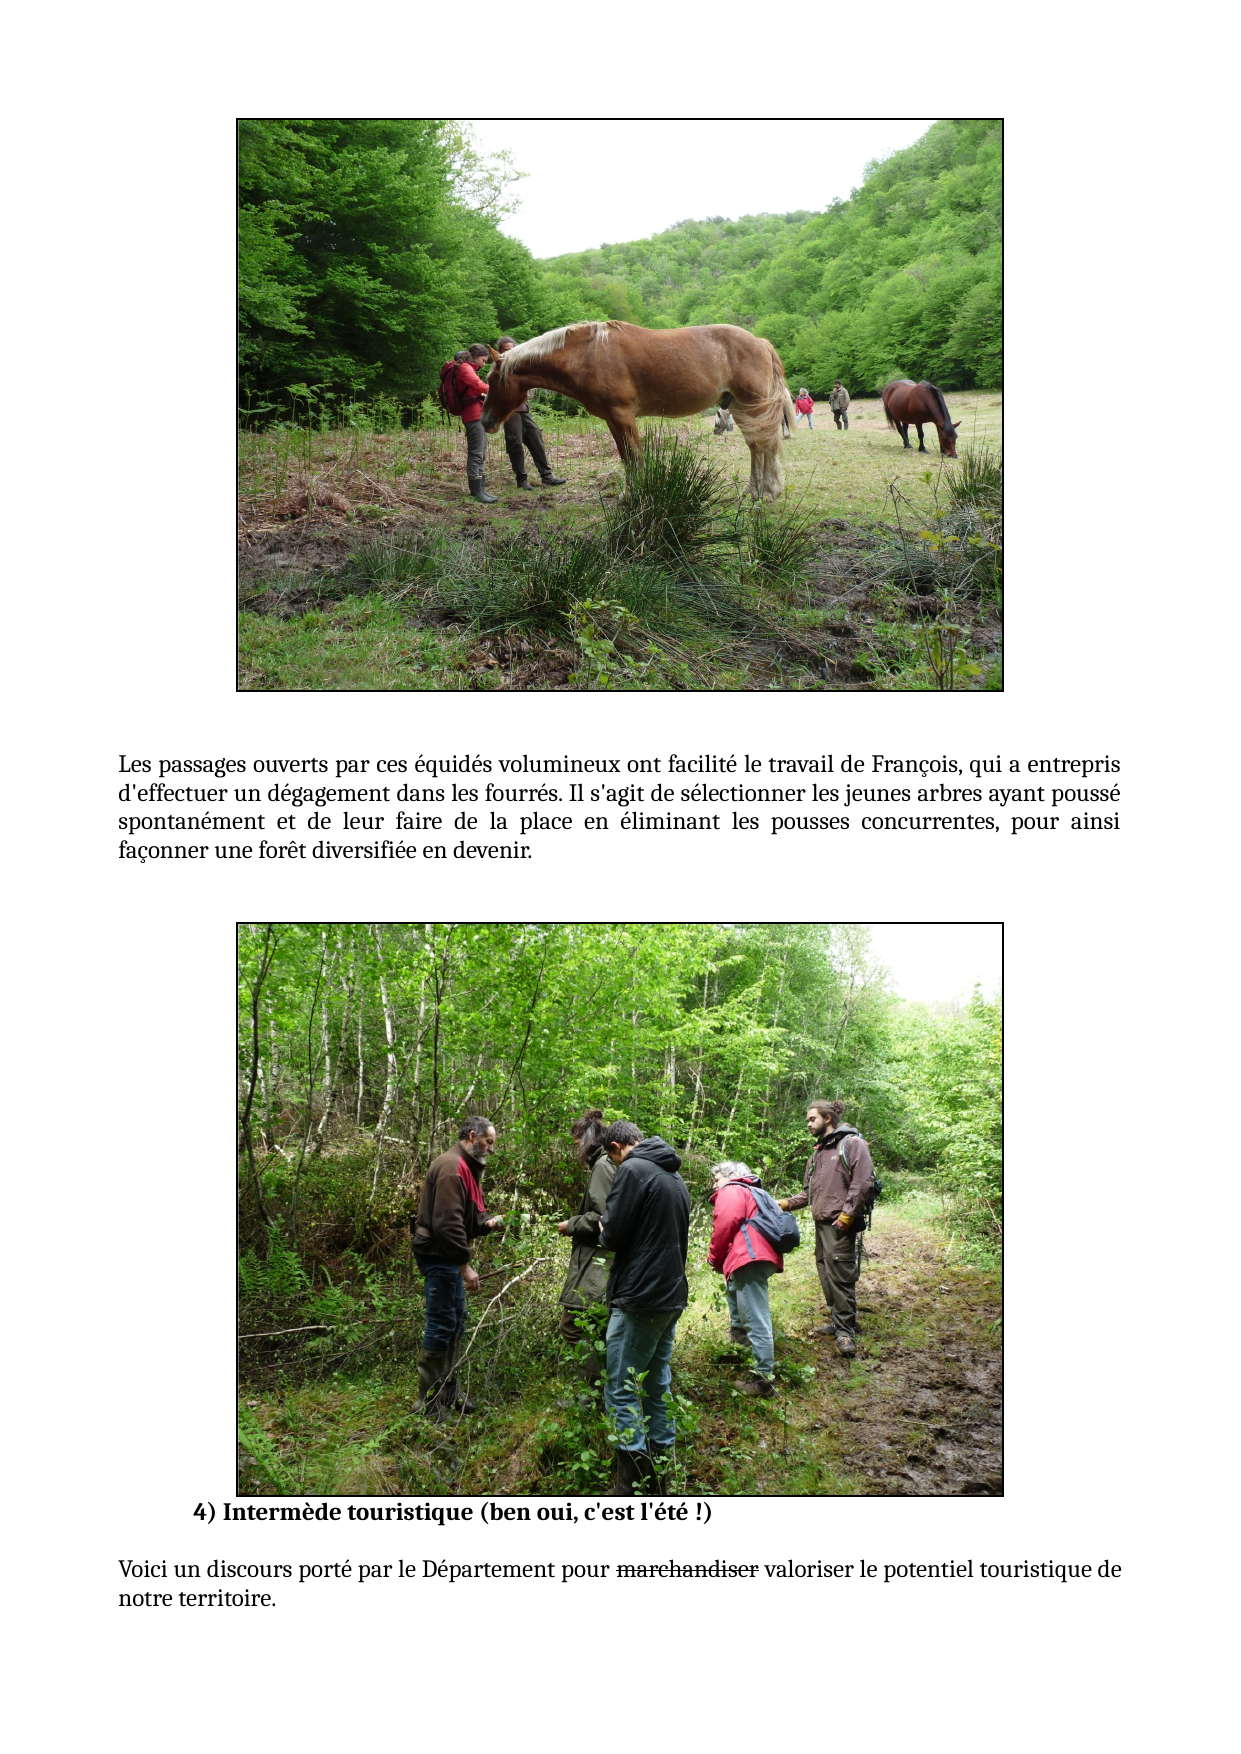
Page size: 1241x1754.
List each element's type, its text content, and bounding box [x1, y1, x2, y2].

text Voici un discours porté par le Département pour marchandiser valoriser le potentiel touristique de notre territoire. [118, 1555, 1122, 1612]
picture [238, 924, 1002, 1495]
text Les passages ouverts par ces équidés volumineux ont facilité le travail de François, qui a entrepris d'effectuer un dégagement dans les fourrés. Il s'agit de sélectionner les jeunes arbres ayant poussé spontanément et de leur faire de la place en éliminant les pousses concurrentes, pour ainsi façonner une forêt diversifiée en devenir. [118, 750, 1122, 865]
picture [238, 120, 1002, 690]
list 4) Intermède touristique (ben oui, c'est l'été !) [156, 922, 1122, 1526]
